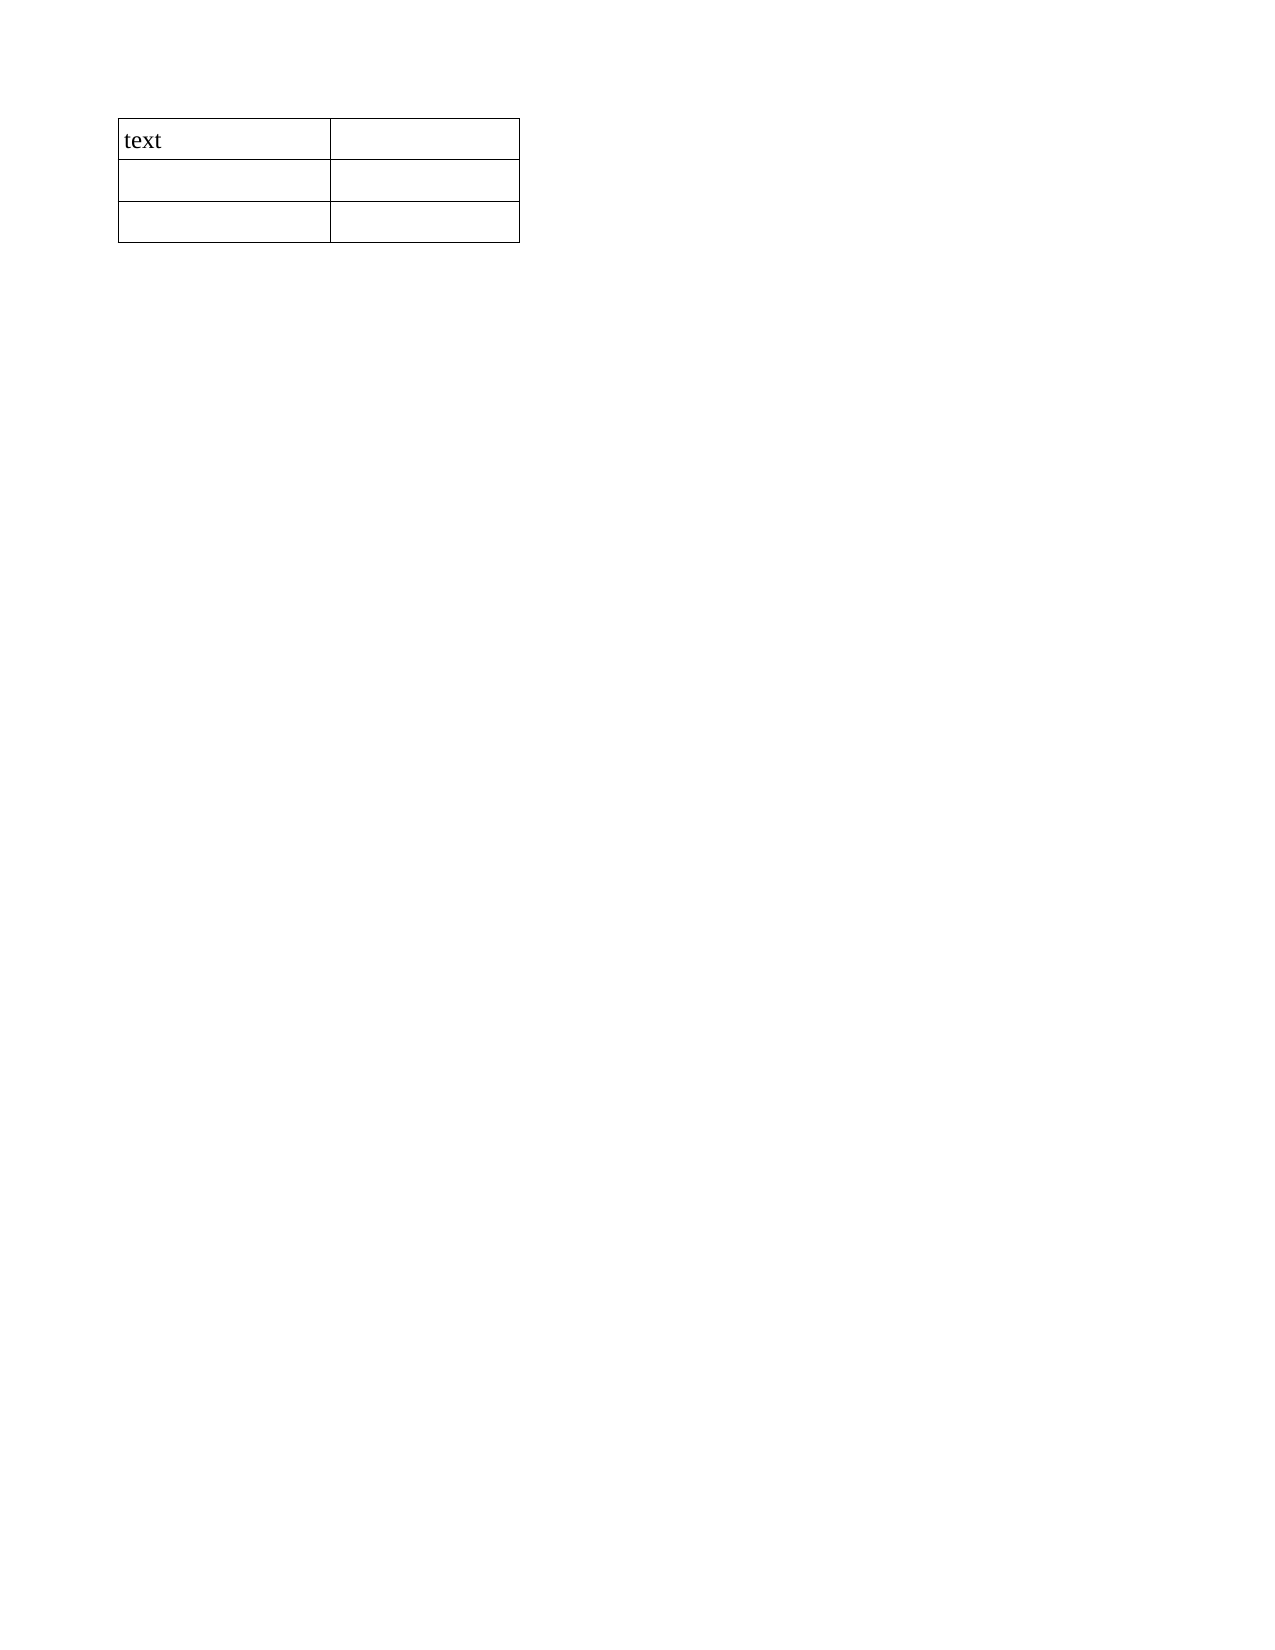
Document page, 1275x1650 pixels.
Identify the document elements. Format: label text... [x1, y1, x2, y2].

table_cell [331, 202, 519, 242]
table_cell [119, 202, 330, 242]
table_header [331, 119, 519, 159]
table_cell [331, 160, 519, 201]
table_cell [119, 160, 330, 201]
table_header text [119, 119, 330, 159]
